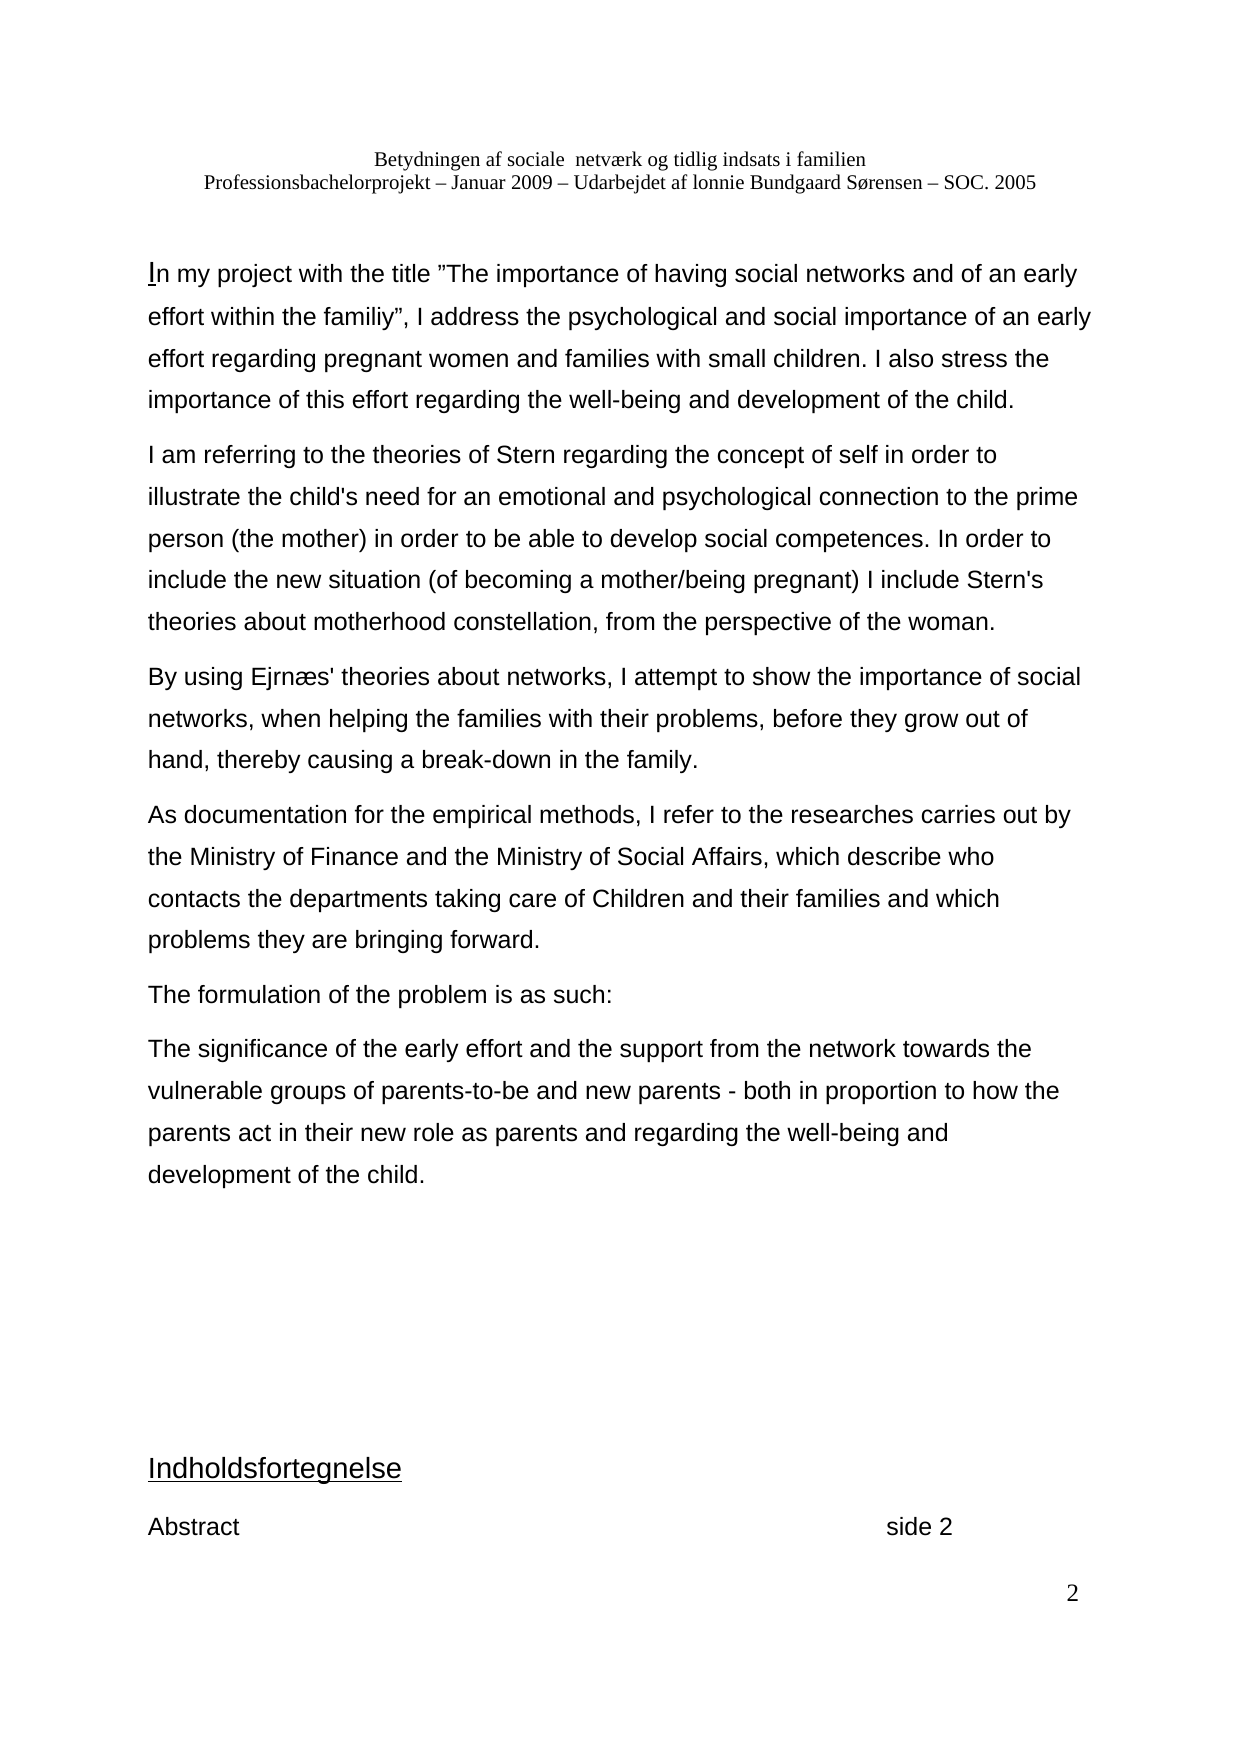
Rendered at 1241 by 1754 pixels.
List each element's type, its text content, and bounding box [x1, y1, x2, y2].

text In my project with the title ”The importance of having social networks and of an early effort within the familiy”, I address the psychological and social importance of an early effort regarding pregnant women and families with small children. I also stress the importance of this effort regarding the well-being and development of the child. [148, 256, 1093, 414]
text As documentation for the empirical methods, I refer to the researches carries out by the Ministry of Finance and the Ministry of Social Affairs, which describe who contacts the departments taking care of Children and their families and which problems they are bringing forward. [148, 801, 1093, 954]
text By using Ejrnæs' theories about networks, I attempt to show the importance of social networks, when helping the families with their problems, before they grow out of hand, thereby causing a break-down in the family. [148, 662, 1093, 774]
text The significance of the early effort and the support from the network towards the vulnerable groups of parents-to-be and new parents - both in proportion to how the parents act in their new role as parents and regarding the well-being and development of the child. [148, 1035, 1093, 1188]
text The formulation of the problem is as such: [148, 981, 1093, 1008]
text Indholdsfortegnelse [148, 1452, 1093, 1485]
text Abstract side 2 [148, 1513, 1093, 1541]
text I am referring to the theories of Stern regarding the concept of self in order to illustrate the child's need for an emotional and psychological connection to the prime person (the mother) in order to be able to develop social competences. In order to include the new situation (of becoming a mother/being pregnant) I include Stern's theories about motherhood constellation, from the perspective of the woman. [148, 441, 1093, 636]
